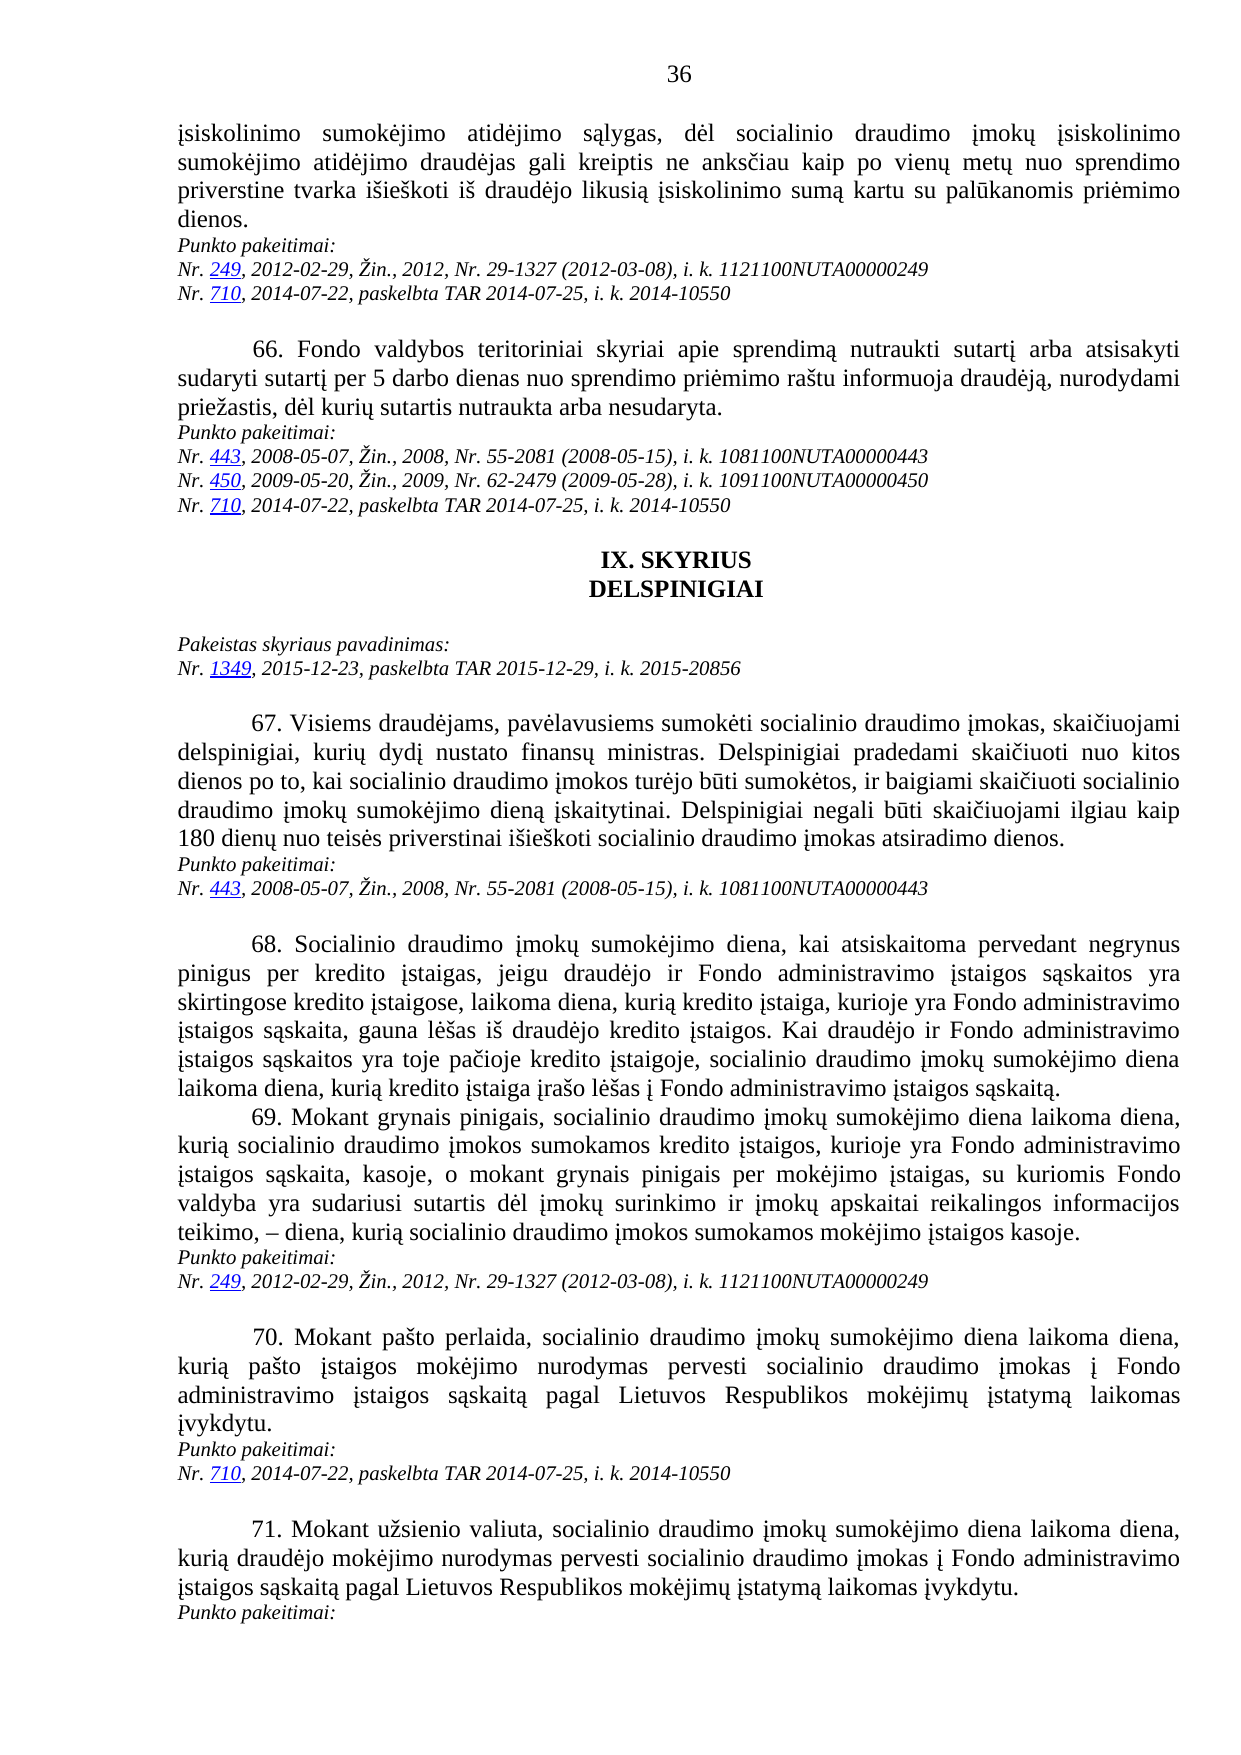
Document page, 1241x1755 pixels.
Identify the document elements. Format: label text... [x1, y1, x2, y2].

text Nr. 249, 2012-02-29, Žin., 2012, Nr. 29-1327 (2012-03-08), i. k. 1121100NUTA00000249 [177, 1269, 1181, 1293]
text Nr. 249, 2012-02-29, Žin., 2012, Nr. 29-1327 (2012-03-08), i. k. 1121100NUTA00000249 [177, 257, 1181, 281]
text 70. Mokant pašto perlaida, socialinio draudimo įmokų sumokėjimo diena laikoma diena, kurią pašto įstaigos mokėjimo nurodymas pervesti socialinio draudimo įmokas į Fondo administravimo įstaigos sąskaitą pagal Lietuvos Respublikos mokėjimų įstatymą laikomas įvykdytu. [177, 1322, 1181, 1437]
text Nr. 710, 2014-07-22, paskelbta TAR 2014-07-25, i. k. 2014-10550 [177, 281, 1181, 305]
text 66. Fondo valdybos teritoriniai skyriai apie sprendimą nutraukti sutartį arba atsisakyti sudaryti sutartį per 5 darbo dienas nuo sprendimo priėmimo raštu informuoja draudėją, nurodydami priežastis, dėl kurių sutartis nutraukta arba nesudaryta. [177, 334, 1181, 420]
text Nr. 443, 2008-05-07, Žin., 2008, Nr. 55-2081 (2008-05-15), i. k. 1081100NUTA00000443 [177, 444, 1181, 468]
text Punkto pakeitimai: [177, 1245, 1181, 1269]
text 71. Mokant užsienio valiuta, socialinio draudimo įmokų sumokėjimo diena laikoma diena, kurią draudėjo mokėjimo nurodymas pervesti socialinio draudimo įmokas į Fondo administravimo įstaigos sąskaitą pagal Lietuvos Respublikos mokėjimų įstatymą laikomas įvykdytu. [177, 1514, 1181, 1600]
text Nr. 443, 2008-05-07, Žin., 2008, Nr. 55-2081 (2008-05-15), i. k. 1081100NUTA00000443 [177, 876, 1181, 900]
text Pakeistas skyriaus pavadinimas: [177, 632, 1181, 656]
text Nr. 710, 2014-07-22, paskelbta TAR 2014-07-25, i. k. 2014-10550 [177, 492, 1181, 517]
text Punkto pakeitimai: [177, 1600, 1181, 1624]
text Nr. 1349, 2015-12-23, paskelbta TAR 2015-12-29, i. k. 2015-20856 [177, 656, 1181, 680]
text 67. Visiems draudėjams, pavėlavusiems sumokėti socialinio draudimo įmokas, skaičiuojami delspinigiai, kurių dydį nustato finansų ministras. Delspinigiai pradedami skaičiuoti nuo kitos dienos po to, kai socialinio draudimo įmokos turėjo būti sumokėtos, ir baigiami skaičiuoti socialinio draudimo įmokų sumokėjimo dieną įskaitytinai. Delspinigiai negali būti skaičiuojami ilgiau kaip 180 dienų nuo teisės priverstinai išieškoti socialinio draudimo įmokas atsiradimo dienos. [177, 708, 1181, 852]
text įsiskolinimo sumokėjimo atidėjimo sąlygas, dėl socialinio draudimo įmokų įsiskolinimo sumokėjimo atidėjimo draudėjas gali kreiptis ne anksčiau kaip po vienų metų nuo sprendimo priverstine tvarka išieškoti iš draudėjo likusią įsiskolinimo sumą kartu su palūkanomis priėmimo dienos. [177, 118, 1181, 233]
text 68. Socialinio draudimo įmokų sumokėjimo diena, kai atsiskaitoma pervedant negrynus pinigus per kredito įstaigas, jeigu draudėjo ir Fondo administravimo įstaigos sąskaitos yra skirtingose kredito įstaigose, laikoma diena, kurią kredito įstaiga, kurioje yra Fondo administravimo įstaigos sąskaita, gauna lėšas iš draudėjo kredito įstaigos. Kai draudėjo ir Fondo administravimo įstaigos sąskaitos yra toje pačioje kredito įstaigoje, socialinio draudimo įmokų sumokėjimo diena laikoma diena, kurią kredito įstaiga įrašo lėšas į Fondo administravimo įstaigos sąskaitą. [177, 929, 1181, 1102]
text IX. SKYRIUS DELSPINIGIAI [177, 545, 1181, 603]
text Nr. 450, 2009-05-20, Žin., 2009, Nr. 62-2479 (2009-05-28), i. k. 1091100NUTA00000450 [177, 468, 1181, 492]
text Punkto pakeitimai: [177, 233, 1181, 257]
text Nr. 710, 2014-07-22, paskelbta TAR 2014-07-25, i. k. 2014-10550 [177, 1461, 1181, 1485]
text Punkto pakeitimai: [177, 1437, 1181, 1461]
text Punkto pakeitimai: [177, 420, 1181, 444]
text 69. Mokant grynais pinigais, socialinio draudimo įmokų sumokėjimo diena laikoma diena, kurią socialinio draudimo įmokos sumokamos kredito įstaigos, kurioje yra Fondo administravimo įstaigos sąskaita, kasoje, o mokant grynais pinigais per mokėjimo įstaigas, su kuriomis Fondo valdyba yra sudariusi sutartis dėl įmokų surinkimo ir įmokų apskaitai reikalingos informacijos teikimo, – diena, kurią socialinio draudimo įmokos sumokamos mokėjimo įstaigos kasoje. [177, 1102, 1181, 1245]
text Punkto pakeitimai: [177, 852, 1181, 876]
